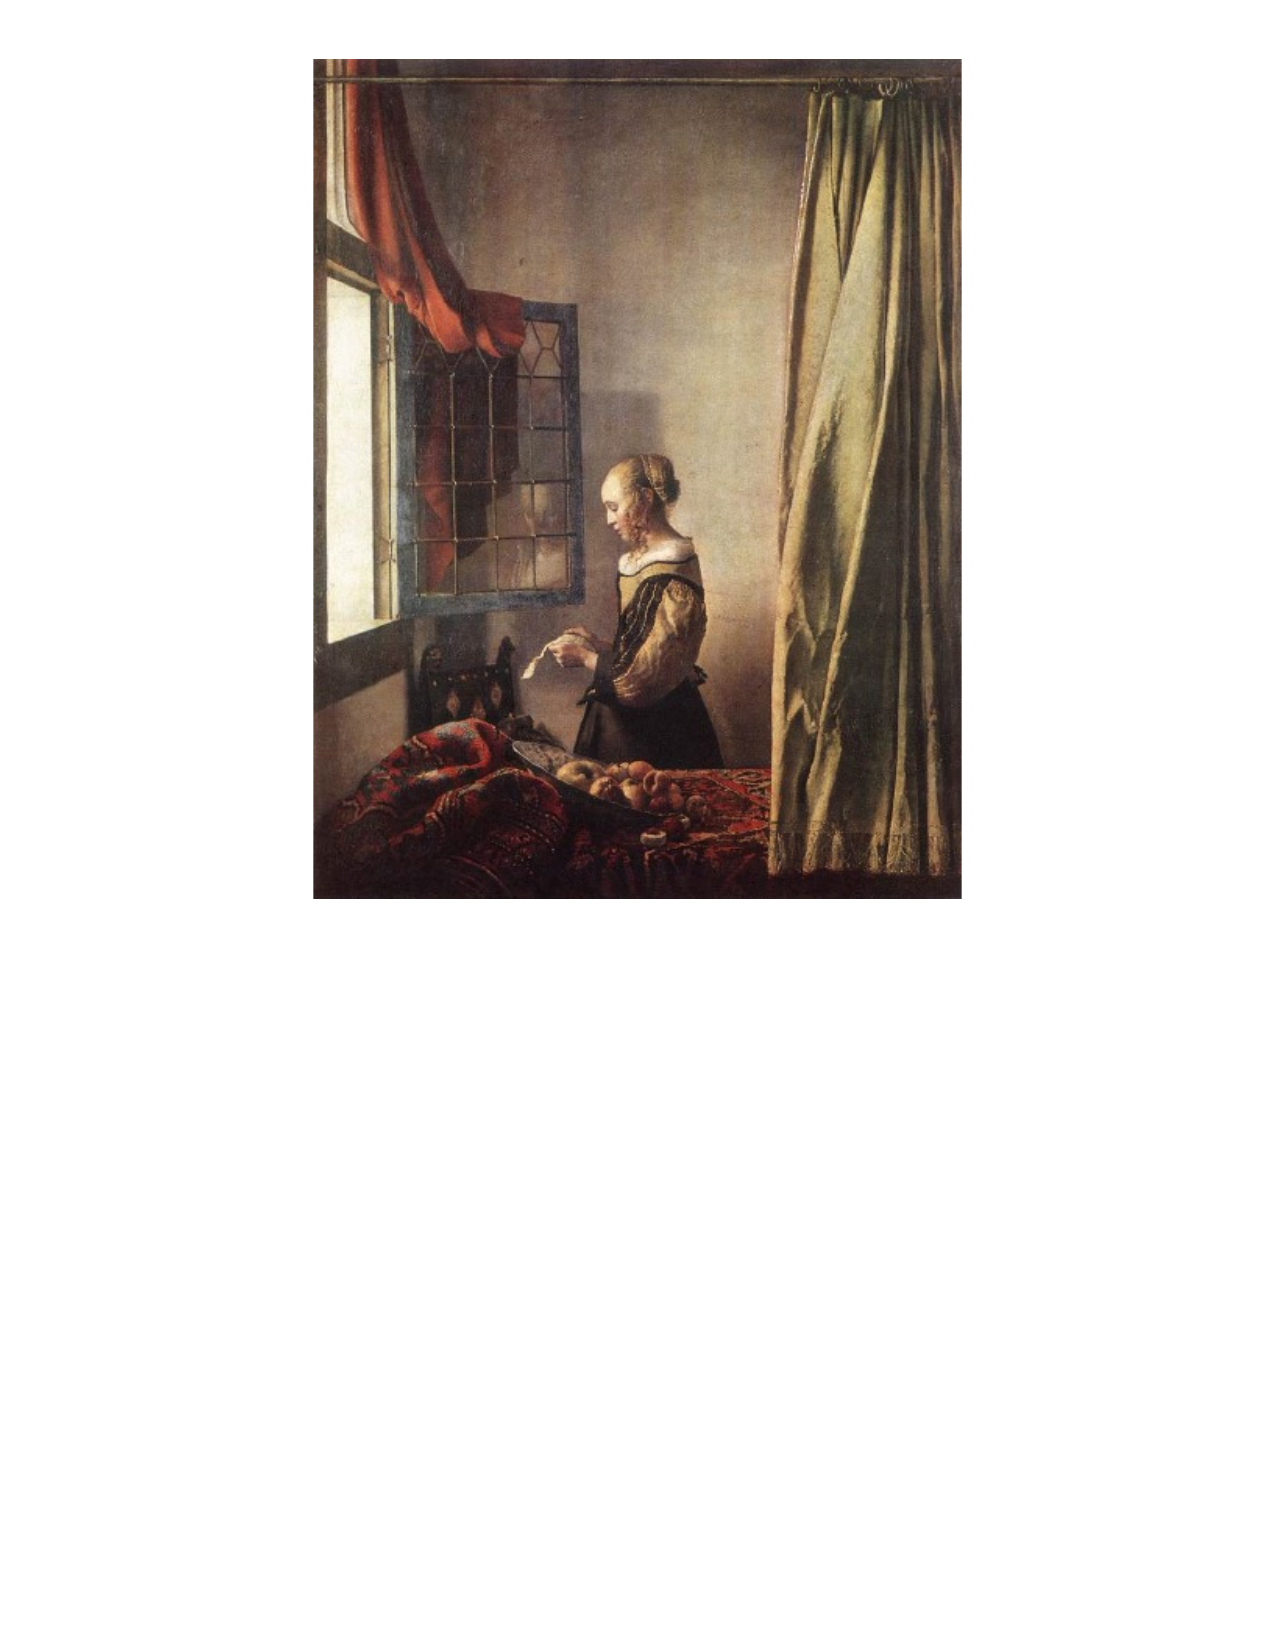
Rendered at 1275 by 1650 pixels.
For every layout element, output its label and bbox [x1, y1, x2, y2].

picture [313, 59, 962, 899]
